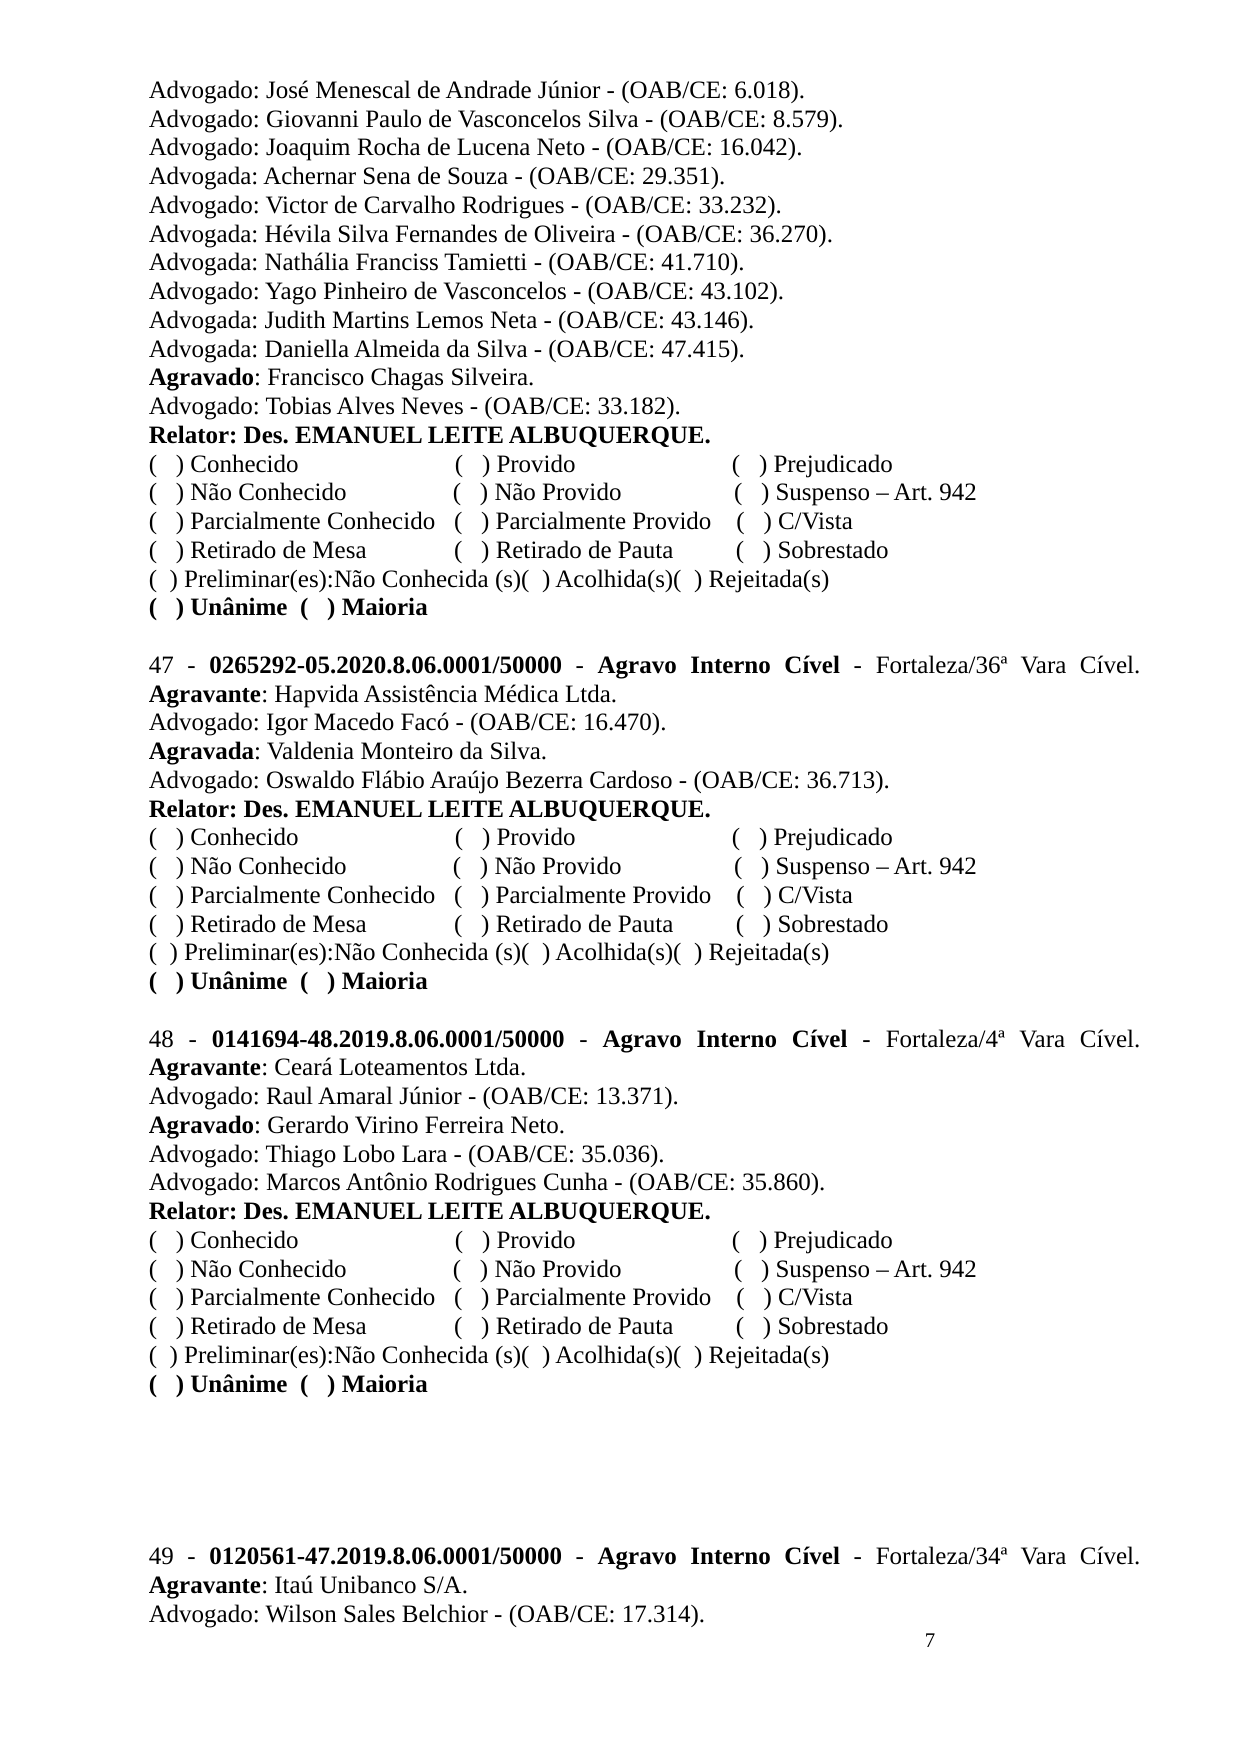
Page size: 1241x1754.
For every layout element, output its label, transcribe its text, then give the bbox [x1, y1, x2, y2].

text ( ) Conhecido ( ) Provido ( ) Prejudicado [148, 449, 1141, 477]
text Advogado: Yago Pinheiro de Vasconcelos - (OAB/CE: 43.102). [148, 276, 1141, 305]
text ( ) Preliminar(es):Não Conhecida (s)( ) Acolhida(s)( ) Rejeitada(s) [148, 937, 1158, 966]
text Advogado: Igor Macedo Facó - (OAB/CE: 16.470). [148, 707, 1141, 736]
text Advogado: Wilson Sales Belchior - (OAB/CE: 17.314). [148, 1599, 1141, 1627]
text Agravado: Francisco Chagas Silveira. [148, 362, 1141, 391]
text ( ) Não Conhecido ( ) Não Provido ( ) Suspenso – Art. 942 [148, 1254, 1158, 1282]
text ( ) Conhecido ( ) Provido ( ) Prejudicado [148, 1225, 1141, 1254]
text Agravado: Gerardo Virino Ferreira Neto. [148, 1110, 1141, 1139]
text Relator: Des. EMANUEL LEITE ALBUQUERQUE. [148, 1196, 1141, 1225]
text Advogada: Daniella Almeida da Silva - (OAB/CE: 47.415). [148, 334, 1141, 362]
text Advogado: Raul Amaral Júnior - (OAB/CE: 13.371). [148, 1081, 1141, 1110]
text Advogado: Oswaldo Flábio Araújo Bezerra Cardoso - (OAB/CE: 36.713). [148, 765, 1141, 794]
text Advogada: Nathália Franciss Tamietti - (OAB/CE: 41.710). [148, 247, 1141, 276]
text Advogado: Giovanni Paulo de Vasconcelos Silva - (OAB/CE: 8.579). [148, 104, 1141, 132]
text 47 - 0265292-05.2020.8.06.0001/50000 - Agravo Interno Cível - Fortaleza/36ª Vara Cível. Agravante: Hapvida Assistência Médica Ltda. [148, 650, 1141, 707]
text Advogado: Tobias Alves Neves - (OAB/CE: 33.182). [148, 391, 1141, 420]
text ( ) Não Conhecido ( ) Não Provido ( ) Suspenso – Art. 942 [148, 477, 1158, 506]
text ( ) Preliminar(es):Não Conhecida (s)( ) Acolhida(s)( ) Rejeitada(s) [148, 1340, 1158, 1369]
text ( ) Parcialmente Conhecido ( ) Parcialmente Provido ( ) C/Vista [148, 1282, 1158, 1311]
text Advogado: José Menescal de Andrade Júnior - (OAB/CE: 6.018). [148, 75, 1141, 104]
text Relator: Des. EMANUEL LEITE ALBUQUERQUE. [148, 794, 1141, 822]
text ( ) Unânime ( ) Maioria [148, 966, 1158, 995]
text ( ) Conhecido ( ) Provido ( ) Prejudicado [148, 822, 1141, 851]
text ( ) Unânime ( ) Maioria [148, 1369, 1158, 1397]
text Relator: Des. EMANUEL LEITE ALBUQUERQUE. [148, 420, 1141, 449]
text ( ) Unânime ( ) Maioria [148, 592, 1158, 621]
text ( ) Preliminar(es):Não Conhecida (s)( ) Acolhida(s)( ) Rejeitada(s) [148, 564, 1158, 592]
text ( ) Parcialmente Conhecido ( ) Parcialmente Provido ( ) C/Vista [148, 880, 1158, 909]
text ( ) Retirado de Mesa ( ) Retirado de Pauta ( ) Sobrestado [148, 535, 1158, 564]
text Advogado: Victor de Carvalho Rodrigues - (OAB/CE: 33.232). [148, 190, 1141, 219]
text Advogada: Judith Martins Lemos Neta - (OAB/CE: 43.146). [148, 305, 1141, 334]
text ( ) Parcialmente Conhecido ( ) Parcialmente Provido ( ) C/Vista [148, 506, 1158, 535]
text Advogado: Marcos Antônio Rodrigues Cunha - (OAB/CE: 35.860). [148, 1167, 1141, 1196]
text Agravada: Valdenia Monteiro da Silva. [148, 736, 1141, 765]
text Advogado: Joaquim Rocha de Lucena Neto - (OAB/CE: 16.042). [148, 132, 1141, 161]
text ( ) Retirado de Mesa ( ) Retirado de Pauta ( ) Sobrestado [148, 909, 1158, 937]
text Advogada: Hévila Silva Fernandes de Oliveira - (OAB/CE: 36.270). [148, 219, 1141, 247]
text Advogada: Achernar Sena de Souza - (OAB/CE: 29.351). [148, 161, 1141, 190]
text 49 - 0120561-47.2019.8.06.0001/50000 - Agravo Interno Cível - Fortaleza/34ª Vara Cível. Agravante: Itaú Unibanco S/A. [148, 1541, 1141, 1599]
text ( ) Não Conhecido ( ) Não Provido ( ) Suspenso – Art. 942 [148, 851, 1158, 880]
text ( ) Retirado de Mesa ( ) Retirado de Pauta ( ) Sobrestado [148, 1311, 1158, 1340]
text 48 - 0141694-48.2019.8.06.0001/50000 - Agravo Interno Cível - Fortaleza/4ª Vara Cível. Agravante: Ceará Loteamentos Ltda. [148, 1024, 1141, 1081]
text Advogado: Thiago Lobo Lara - (OAB/CE: 35.036). [148, 1139, 1141, 1167]
